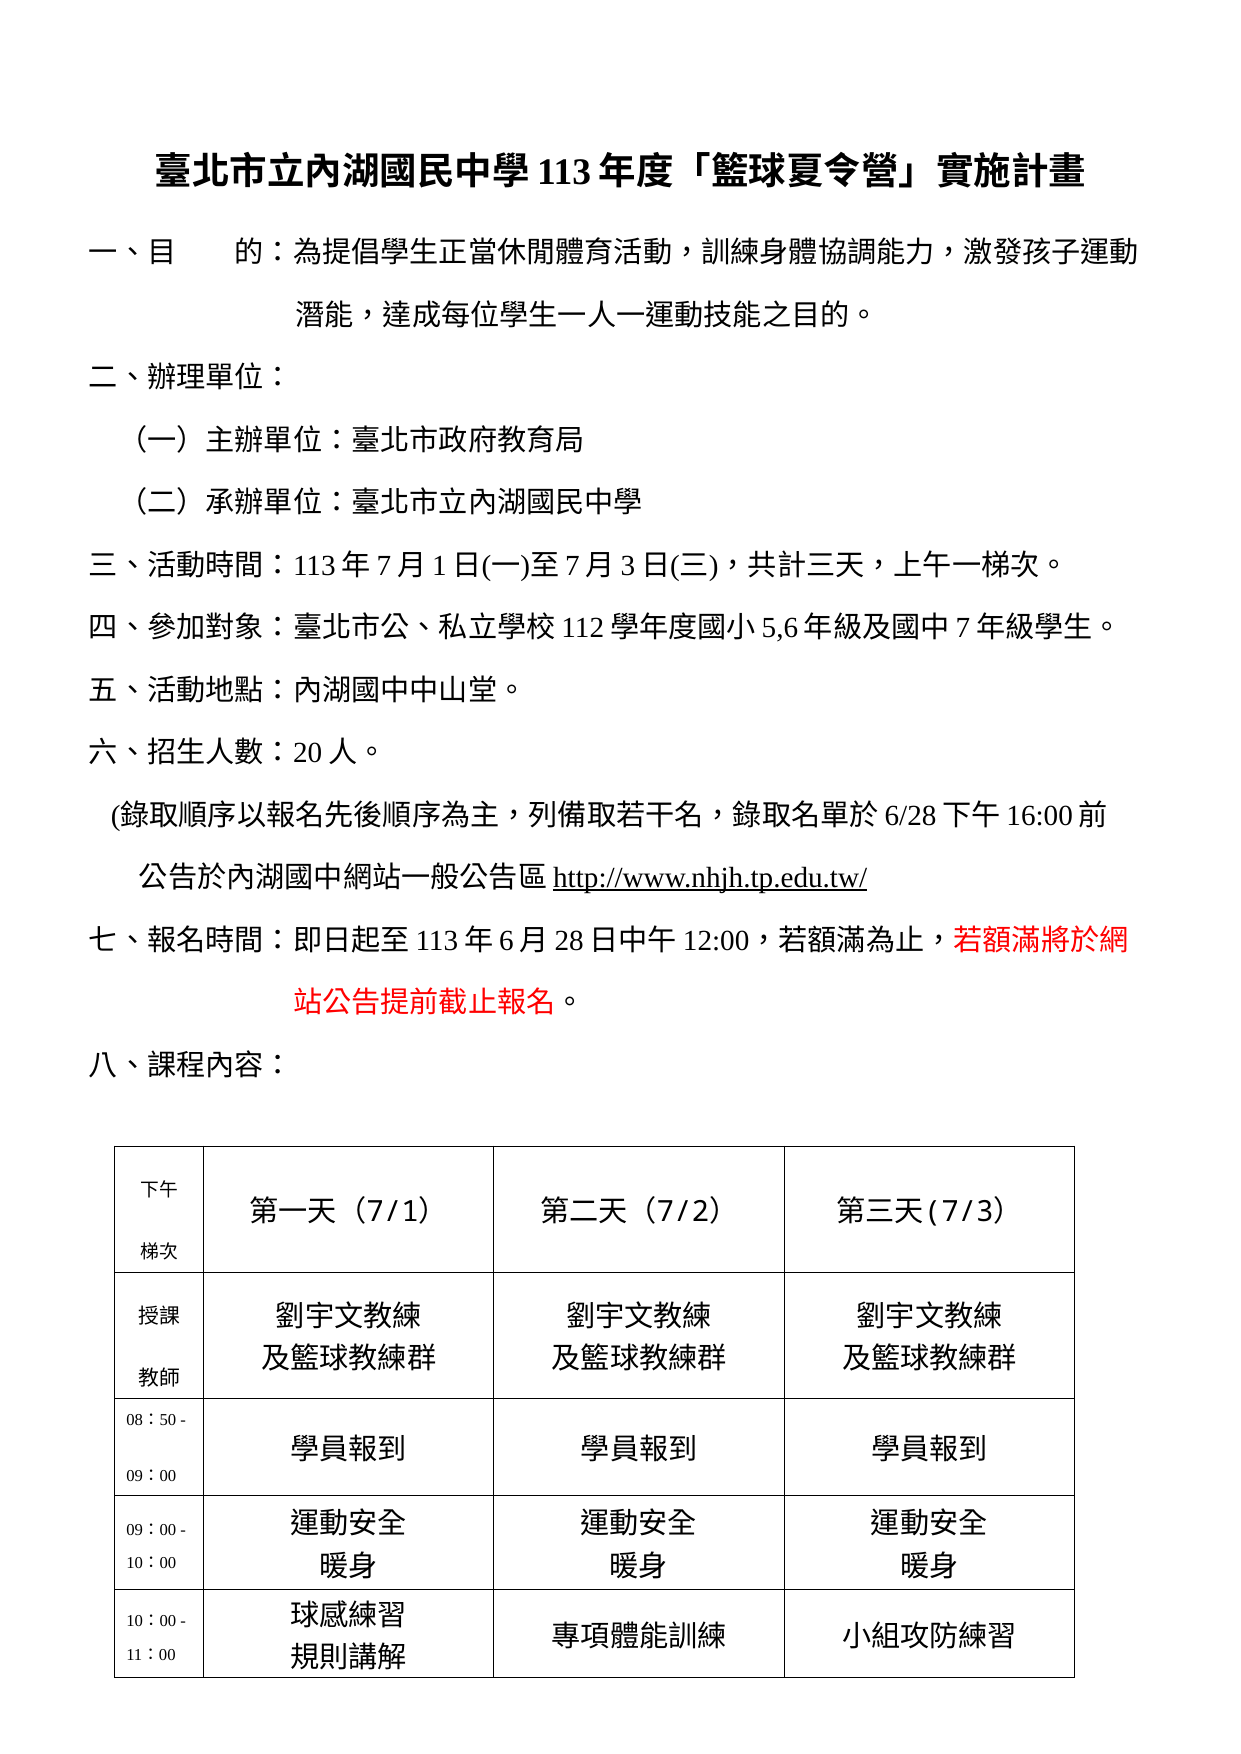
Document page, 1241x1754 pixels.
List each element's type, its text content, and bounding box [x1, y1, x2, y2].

table_cell 09：00 - 10：00 [115, 1496, 203, 1589]
text 四、參加對象：臺北市公、私立學校112學年度國小5,6年級及國中7年級學生。 [89, 583, 1152, 646]
table_cell 劉宇文教練 及籃球教練群 [204, 1273, 493, 1398]
table_cell 小組攻防練習 [785, 1590, 1074, 1677]
text 五、活動地點：內湖國中中山堂。 [89, 646, 1152, 708]
table_cell 劉宇文教練 及籃球教練群 [785, 1273, 1074, 1398]
table_header 第三天(7/3） [785, 1147, 1074, 1272]
table_cell 專項體能訓練 [494, 1590, 784, 1677]
table_cell 球感練習 規則講解 [204, 1590, 493, 1677]
table_cell 08：50 - 09：00 [115, 1399, 203, 1494]
table_cell 學員報到 [204, 1399, 493, 1494]
table_header 第二天（7/2） [494, 1147, 784, 1272]
table_cell 劉宇文教練 及籃球教練群 [494, 1273, 784, 1398]
table_header 下午 梯次 [115, 1147, 203, 1272]
table_cell 學員報到 [494, 1399, 784, 1494]
table_cell 10：00 - 11：00 [115, 1590, 203, 1677]
table_cell 運動安全 暖身 [204, 1496, 493, 1589]
text 二、辦理單位： [89, 333, 1152, 396]
table_header 第一天（7/1） [204, 1147, 493, 1272]
text （一）主辦單位：臺北市政府教育局 [89, 396, 1152, 458]
text （二）承辦單位：臺北市立內湖國民中學 [89, 458, 1152, 521]
text 七、報名時間：即日起至113年6月28日中午12:00，若額滿為止，若額滿將於網站公告提前截止報名。 [89, 896, 1152, 1021]
text 一、目 的：為提倡學生正當休閒體育活動，訓練身體協調能力，激發孩子運動潛能，達成每位學生一人一運動技能之目的。 [89, 208, 1152, 333]
table_cell 授課 教師 [115, 1273, 203, 1398]
text (錄取順序以報名先後順序為主，列備取若干名，錄取名單於6/28下午16:00前 [89, 771, 1152, 833]
text 六、招生人數：20人。 [89, 708, 1152, 771]
text 三、活動時間：113年7月1日(一)至7月3日(三)，共計三天，上午一梯次。 [89, 521, 1152, 583]
text 公告於內湖國中網站一般公告區http://www.nhjh.tp.edu.tw/ [139, 833, 1152, 896]
text 八、課程內容： [89, 1021, 1152, 1083]
table_cell 運動安全 暖身 [785, 1496, 1074, 1589]
text 臺北市立內湖國民中學113年度「籃球夏令營」實施計畫 [89, 127, 1152, 189]
table_cell 運動安全 暖身 [494, 1496, 784, 1589]
table_cell 學員報到 [785, 1399, 1074, 1494]
